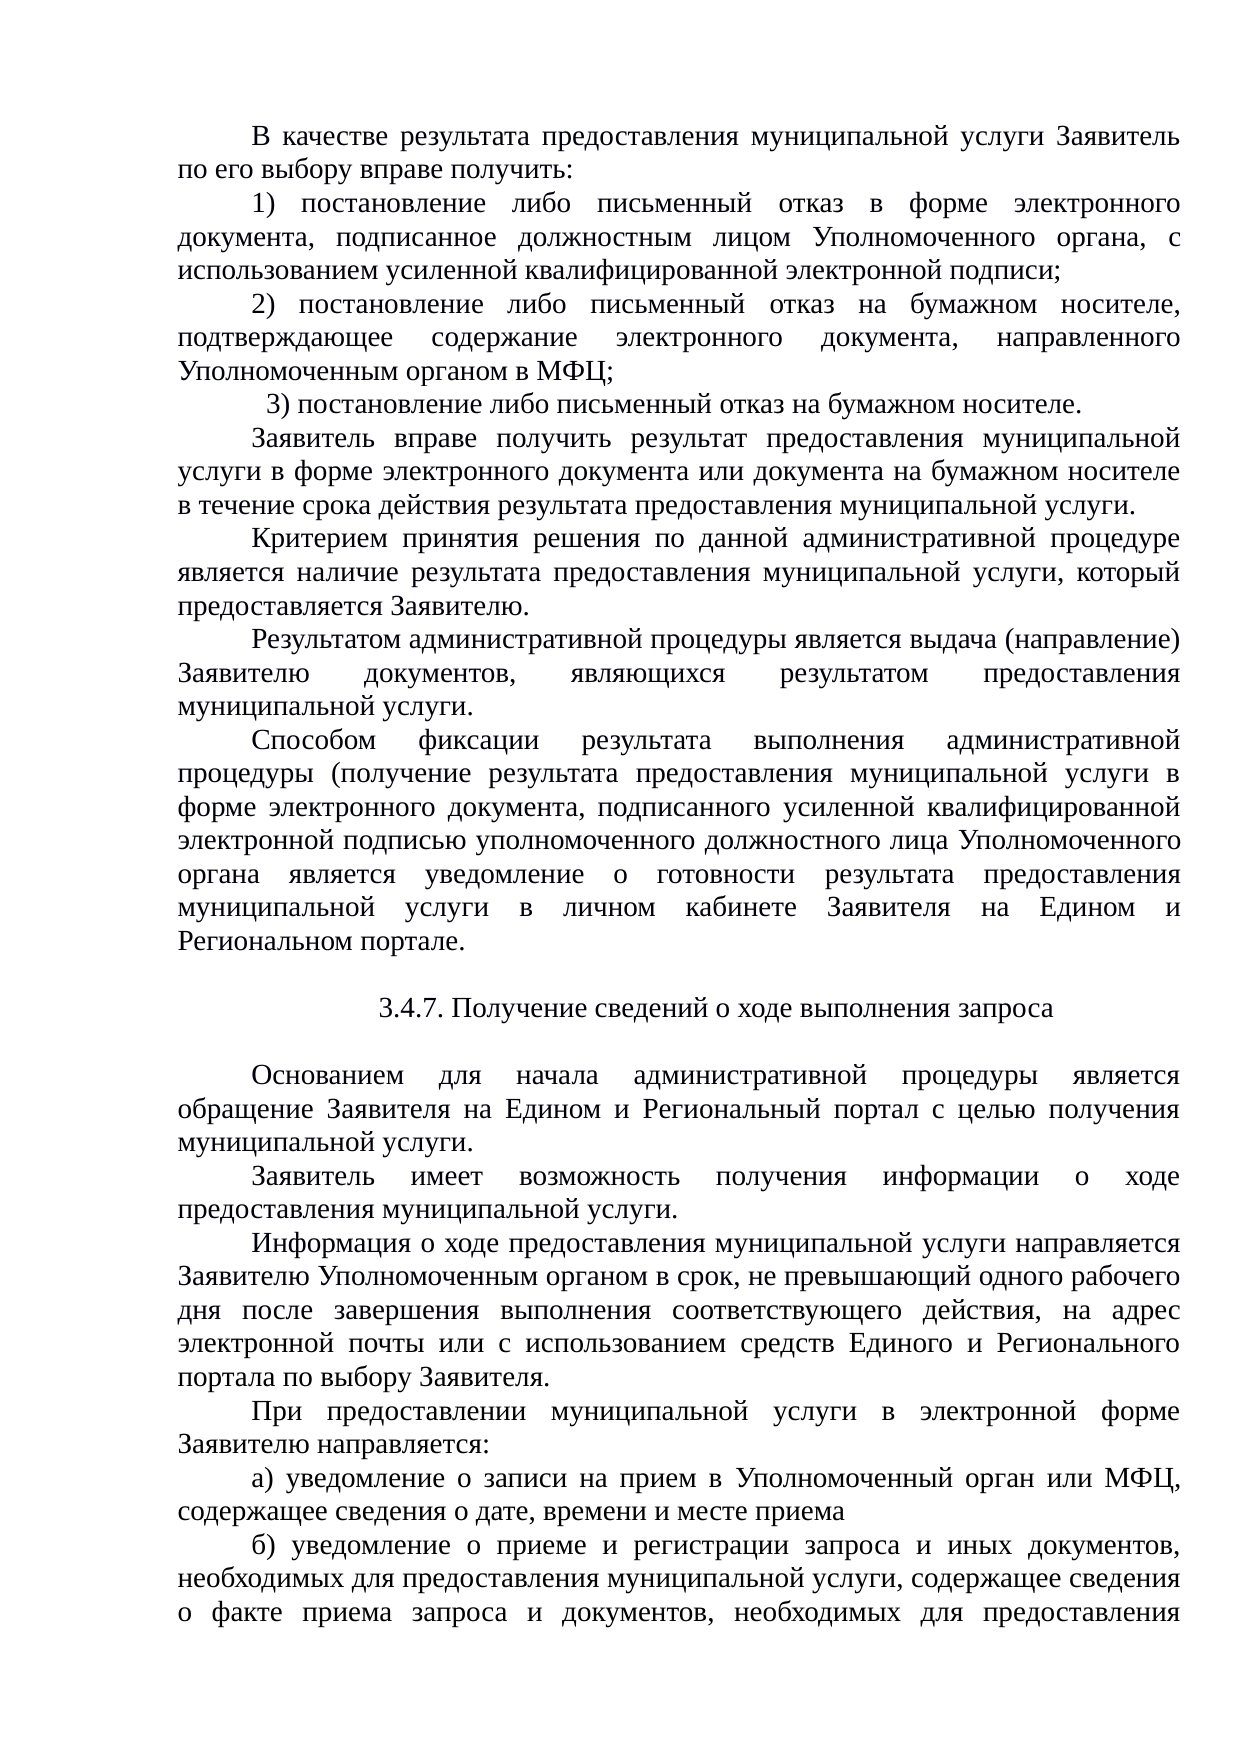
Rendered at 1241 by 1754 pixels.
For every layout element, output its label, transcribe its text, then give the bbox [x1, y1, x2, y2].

text Критерием принятия решения по данной административной процедуре является наличие результата предоставления муниципальной услуги, который предоставляется Заявителю. [177, 521, 1181, 621]
text б) уведомление о приеме и регистрации запроса и иных документов, необходимых для предоставления муниципальной услуги, содержащее сведения о факте приема запроса и документов, необходимых для предоставления [177, 1527, 1181, 1627]
text 2) постановление либо письменный отказ на бумажном носителе, подтверждающее содержание электронного документа, направленного Уполномоченным органом в МФЦ; [177, 286, 1181, 386]
text 3.4.7. Получение сведений о ходе выполнения запроса [177, 990, 1181, 1024]
text Результатом административной процедуры является выдача (направление) Заявителю документов, являющихся результатом предоставления муниципальной услуги. [177, 621, 1181, 722]
text а) уведомление о записи на прием в Уполномоченный орган или МФЦ, содержащее сведения о дате, времени и месте приема [177, 1460, 1181, 1527]
text 1) постановление либо письменный отказ в форме электронного документа, подписанное должностным лицом Уполномоченного органа, с использованием усиленной квалифицированной электронной подписи; [177, 185, 1181, 286]
text При предоставлении муниципальной услуги в электронной форме Заявителю направляется: [177, 1393, 1181, 1460]
text Заявитель имеет возможность получения информации о ходе предоставления муниципальной услуги. [177, 1158, 1181, 1225]
text Заявитель вправе получить результат предоставления муниципальной услуги в форме электронного документа или документа на бумажном носителе в течение срока действия результата предоставления муниципальной услуги. [177, 420, 1181, 521]
text Основанием для начала административной процедуры является обращение Заявителя на Едином и Региональный портал с целью получения муниципальной услуги. [177, 1057, 1181, 1158]
text В качестве результата предоставления муниципальной услуги Заявитель по его выбору вправе получить: [177, 118, 1181, 185]
text Информация о ходе предоставления муниципальной услуги направляется Заявителю Уполномоченным органом в срок, не превышающий одного рабочего дня после завершения выполнения соответствующего действия, на адрес электронной почты или с использованием средств Единого и Регионального портала по выбору Заявителя. [177, 1225, 1181, 1393]
text Способом фиксации результата выполнения административной процедуры (получение результата предоставления муниципальной услуги в форме электронного документа, подписанного усиленной квалифицированной электронной подписью уполномоченного должностного лица Уполномоченного органа является уведомление о готовности результата предоставления муниципальной услуги в личном кабинете Заявителя на Едином и Региональном портале. [177, 722, 1181, 957]
text 3) постановление либо письменный отказ на бумажном носителе. [177, 386, 1181, 420]
